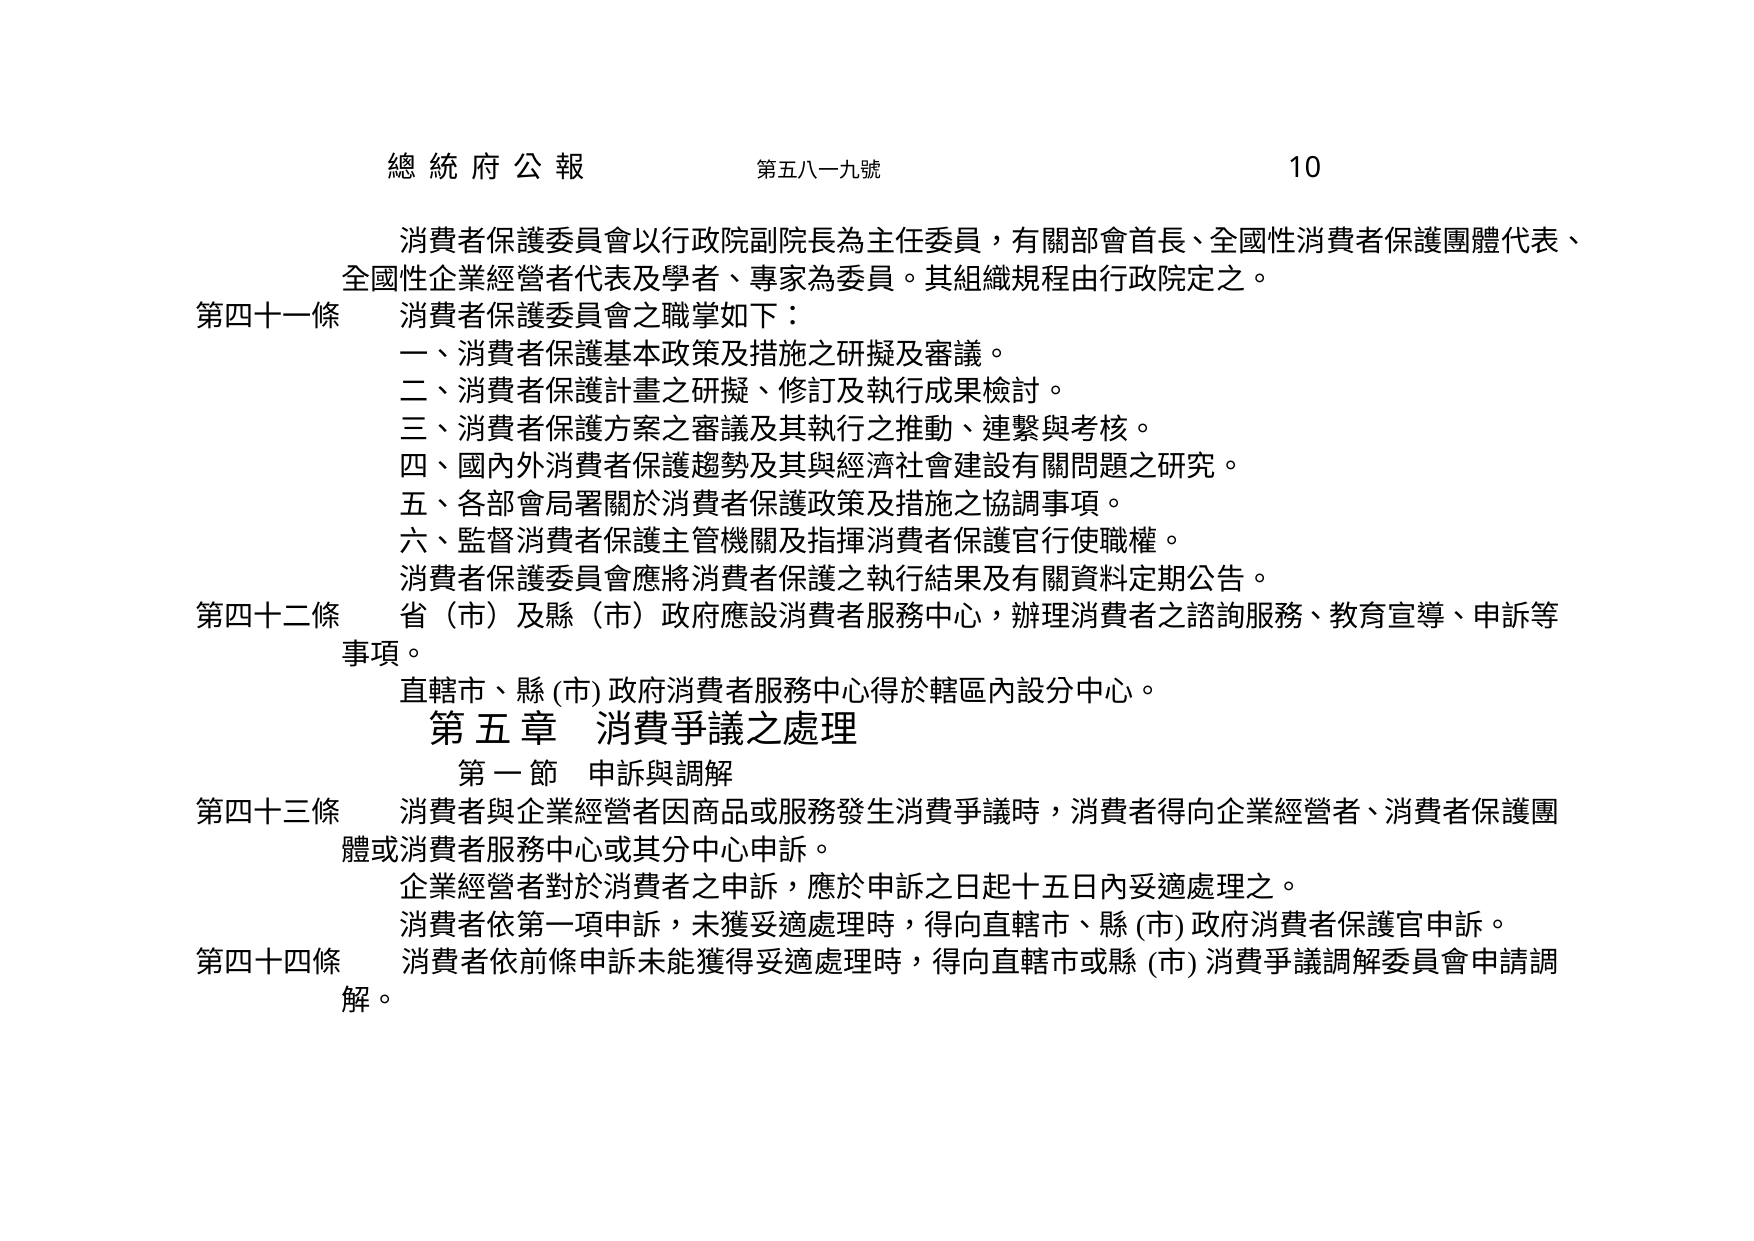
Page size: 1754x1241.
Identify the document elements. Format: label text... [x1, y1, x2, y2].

text 五、各部會局署關於消費者保護政策及措施之協調事項。 [399, 484, 1559, 522]
text 一、消費者保護基本政策及措施之研擬及審議。 [399, 334, 1559, 372]
text 消費者依第一項申訴，未獲妥適處理時，得向直轄市、縣 (市) 政府消費者保護官申訴。 [341, 905, 1559, 942]
text 直轄市、縣 (市) 政府消費者服務中心得於轄區內設分中心。 [341, 672, 1559, 709]
text 消費者保護委員會應將消費者保護之執行結果及有關資料定期公告。 [341, 559, 1559, 597]
text 第四十一條 消費者保護委員會之職掌如下： [195, 297, 1559, 334]
text 六、監督消費者保護主管機關及指揮消費者保護官行使職權。 [399, 522, 1559, 559]
text 四、國內外消費者保護趨勢及其與經濟社會建設有關問題之研究。 [399, 447, 1559, 484]
text 三、消費者保護方案之審議及其執行之推動、連繫與考核。 [399, 409, 1559, 447]
text 企業經營者對於消費者之申訴，應於申訴之日起十五日內妥適處理之。 [341, 867, 1559, 905]
text 第四十四條 消費者依前條申訴未能獲得妥適處理時，得向直轄市或縣 (市) 消費爭議調解委員會申請調解。 [195, 942, 1559, 1017]
text 第四十二條 省（市）及縣（市）政府應設消費者服務中心，辦理消費者之諮詢服務、教育宣導、申訴等事項。 [195, 597, 1559, 672]
text 第 一 節 申訴與調解 [457, 751, 1559, 792]
text 第 五 章 消費爭議之處理 [428, 709, 1559, 751]
text 第四十三條 消費者與企業經營者因商品或服務發生消費爭議時，消費者得向企業經營者、消費者保護團體或消費者服務中心或其分中心申訴。 [195, 792, 1559, 867]
text 消費者保護委員會以行政院副院長為主任委員，有關部會首長、全國性消費者保護團體代表、全國性企業經營者代表及學者、專家為委員。其組織規程由行政院定之。 [341, 222, 1559, 297]
text 二、消費者保護計畫之研擬、修訂及執行成果檢討。 [399, 372, 1559, 409]
